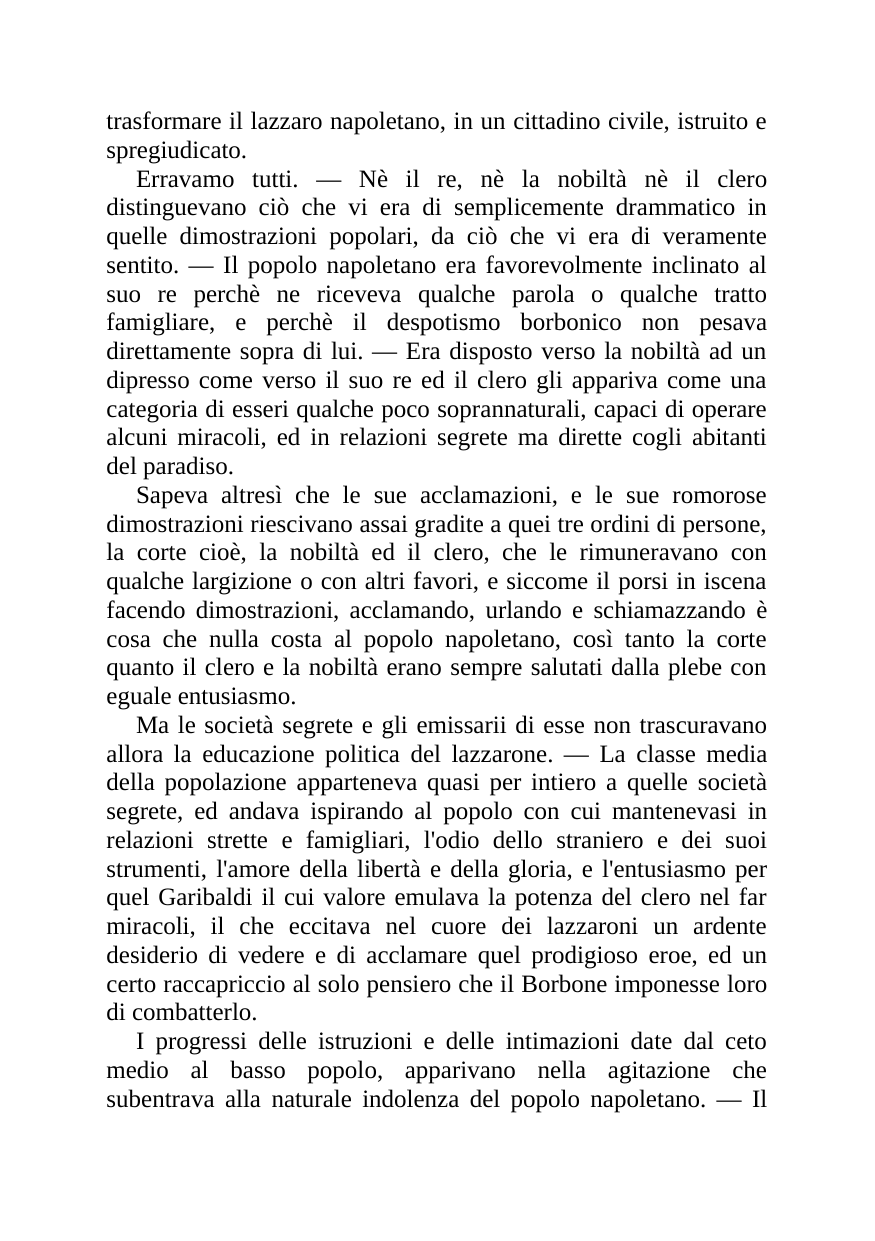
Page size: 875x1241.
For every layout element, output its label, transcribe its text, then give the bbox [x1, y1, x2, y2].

text I progressi delle istruzioni e delle intimazioni date dal ceto medio al basso popolo, apparivano nella agitazione che subentrava alla naturale indolenza del popolo napoletano. — Il [106, 1026, 768, 1112]
text trasformare il lazzaro napoletano, in un cittadino civile, istruito e spregiudicato. [106, 106, 768, 164]
text Erravamo tutti. — Nè il re, nè la nobiltà nè il clero distinguevano ciò che vi era di semplicemente drammatico in quelle dimostrazioni popolari, da ciò che vi era di veramente sentito. — Il popolo napoletano era favorevolmente inclinato al suo re perchè ne riceveva qualche parola o qualche tratto famigliare, e perchè il despotismo borbonico non pesava direttamente sopra di lui. — Era disposto verso la nobiltà ad un dipresso come verso il suo re ed il clero gli appariva come una categoria di esseri qualche poco soprannaturali, capaci di operare alcuni miracoli, ed in relazioni segrete ma dirette cogli abitanti del paradiso. [106, 164, 768, 480]
text Ma le società segrete e gli emissarii di esse non trascuravano allora la educazione politica del lazzarone. — La classe media della popolazione apparteneva quasi per intiero a quelle società segrete, ed andava ispirando al popolo con cui mantenevasi in relazioni strette e famigliari, l'odio dello straniero e dei suoi strumenti, l'amore della libertà e della gloria, e l'entusiasmo per quel Garibaldi il cui valore emulava la potenza del clero nel far miracoli, il che eccitava nel cuore dei lazzaroni un ardente desiderio di vedere e di acclamare quel prodigioso eroe, ed un certo raccapriccio al solo pensiero che il Borbone imponesse loro di combatterlo. [106, 710, 768, 1026]
text Sapeva altresì che le sue acclamazioni, e le sue romorose dimostrazioni riescivano assai gradite a quei tre ordini di persone, la corte cioè, la nobiltà ed il clero, che le rimuneravano con qualche largizione o con altri favori, e siccome il porsi in iscena facendo dimostrazioni, acclamando, urlando e schiamazzando è cosa che nulla costa al popolo napoletano, così tanto la corte quanto il clero e la nobiltà erano sempre salutati dalla plebe con eguale entusiasmo. [106, 480, 768, 710]
